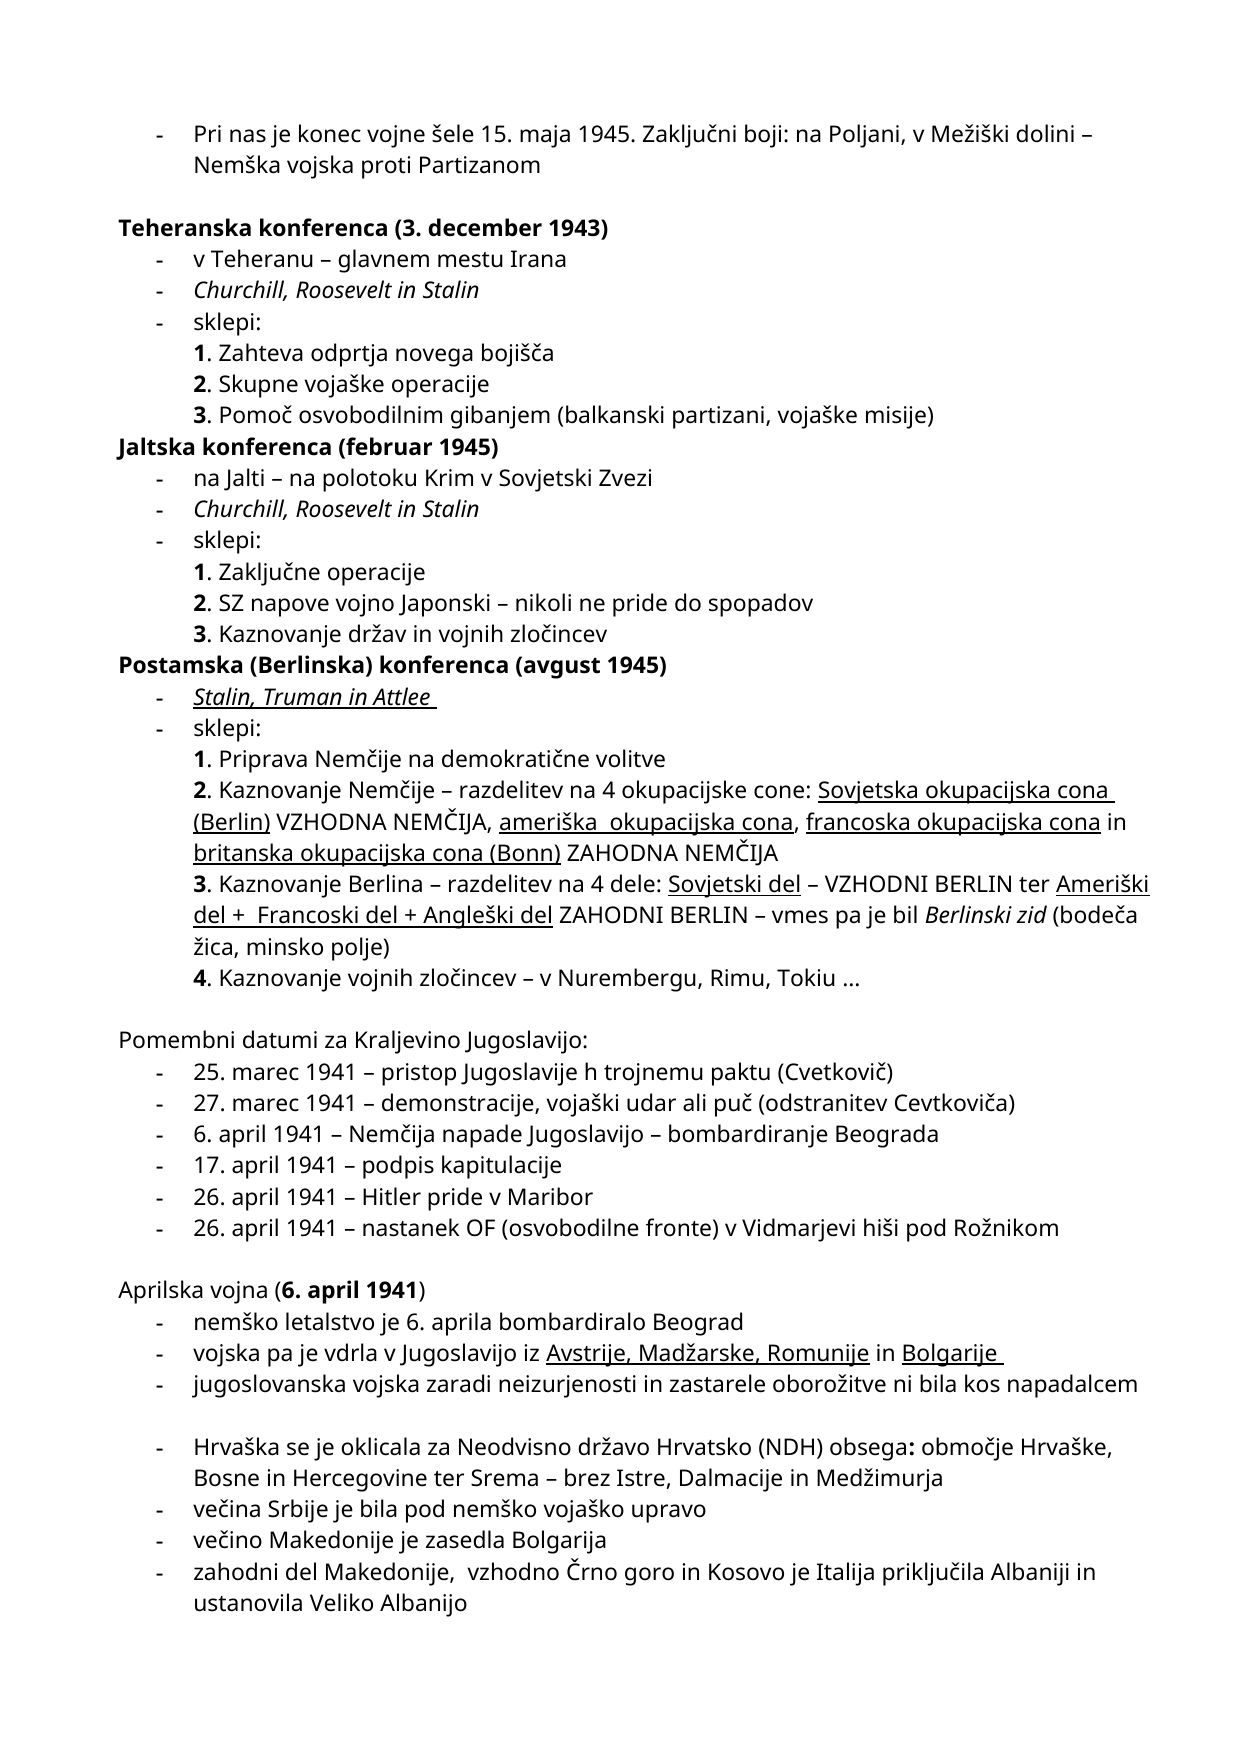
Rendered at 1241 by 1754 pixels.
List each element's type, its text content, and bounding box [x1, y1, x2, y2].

text 2. Skupne vojaške operacije [193, 368, 1152, 399]
list večina Srbije je bila pod nemško vojaško upravo [156, 1493, 1152, 1524]
list sklepi: [156, 712, 1152, 743]
list nemško letalstvo je 6. aprila bombardiralo Beograd [156, 1306, 1152, 1337]
text Pomembni datumi za Kraljevino Jugoslavijo: [118, 1024, 1152, 1056]
text 1. Priprava Nemčije na demokratične volitve [193, 743, 1152, 774]
list Churchill, Roosevelt in Stalin [156, 493, 1152, 524]
text 2. Kaznovanje Nemčije – razdelitev na 4 okupacijske cone: Sovjetska okupacijska cona (Berlin) VZHODNA NEMČIJA, ameriška okupacijska cona, francoska okupacijska cona in britanska okupacijska cona (Bonn) ZAHODNA NEMČIJA [193, 774, 1152, 868]
list 26. april 1941 – Hitler pride v Maribor [156, 1181, 1152, 1212]
text 1. Zahteva odprtja novega bojišča [193, 337, 1152, 368]
list vojska pa je vdrla v Jugoslavijo iz Avstrije, Madžarske, Romunije in Bolgarije [156, 1337, 1152, 1368]
list jugoslovanska vojska zaradi neizurjenosti in zastarele oborožitve ni bila kos napadalcem [156, 1368, 1152, 1399]
text 3. Kaznovanje držav in vojnih zločincev [193, 618, 1152, 649]
text 2. SZ napove vojno Japonski – nikoli ne pride do spopadov [193, 587, 1152, 618]
list sklepi: [156, 306, 1152, 337]
text 1. Zaključne operacije [193, 556, 1152, 587]
list 25. marec 1941 – pristop Jugoslavije h trojnemu paktu (Cvetkovič) [156, 1056, 1152, 1087]
list 6. april 1941 – Nemčija napade Jugoslavijo – bombardiranje Beograda [156, 1118, 1152, 1149]
text Postamska (Berlinska) konferenca (avgust 1945) [118, 649, 1152, 681]
text Aprilska vojna (6. april 1941) [118, 1274, 1152, 1306]
list Hrvaška se je oklicala za Neodvisno državo Hrvatsko (NDH) obsega: območje Hrvaške, Bosne in Hercegovine ter Srema – brez Istre, Dalmacije in Medžimurja [156, 1431, 1152, 1493]
text Jaltska konferenca (februar 1945) [118, 431, 1152, 462]
list sklepi: [156, 524, 1152, 556]
text 3. Kaznovanje Berlina – razdelitev na 4 dele: Sovjetski del – VZHODNI BERLIN ter Ameriški del + Francoski del + Angleški del ZAHODNI BERLIN – vmes pa je bil Berlinski zid (bodeča žica, minsko polje) [193, 868, 1152, 962]
list na Jalti – na polotoku Krim v Sovjetski Zvezi [156, 462, 1152, 493]
text 3. Pomoč osvobodilnim gibanjem (balkanski partizani, vojaške misije) [193, 399, 1152, 431]
list 27. marec 1941 – demonstracije, vojaški udar ali puč (odstranitev Cevtkoviča) [156, 1087, 1152, 1118]
list Stalin, Truman in Attlee [156, 681, 1152, 712]
list 17. april 1941 – podpis kapitulacije [156, 1149, 1152, 1181]
list v Teheranu – glavnem mestu Irana [156, 243, 1152, 274]
list večino Makedonije je zasedla Bolgarija [156, 1524, 1152, 1556]
list zahodni del Makedonije, vzhodno Črno goro in Kosovo je Italija priključila Albaniji in ustanovila Veliko Albanijo [156, 1556, 1152, 1618]
list 26. april 1941 – nastanek OF (osvobodilne fronte) v Vidmarjevi hiši pod Rožnikom [156, 1212, 1152, 1243]
text Teheranska konferenca (3. december 1943) [118, 212, 1152, 243]
text 4. Kaznovanje vojnih zločincev – v Nurembergu, Rimu, Tokiu … [193, 962, 1152, 993]
list Churchill, Roosevelt in Stalin [156, 274, 1152, 306]
list Pri nas je konec vojne šele 15. maja 1945. Zaključni boji: na Poljani, v Mežiški dolini – Nemška vojska proti Partizanom [156, 118, 1152, 181]
